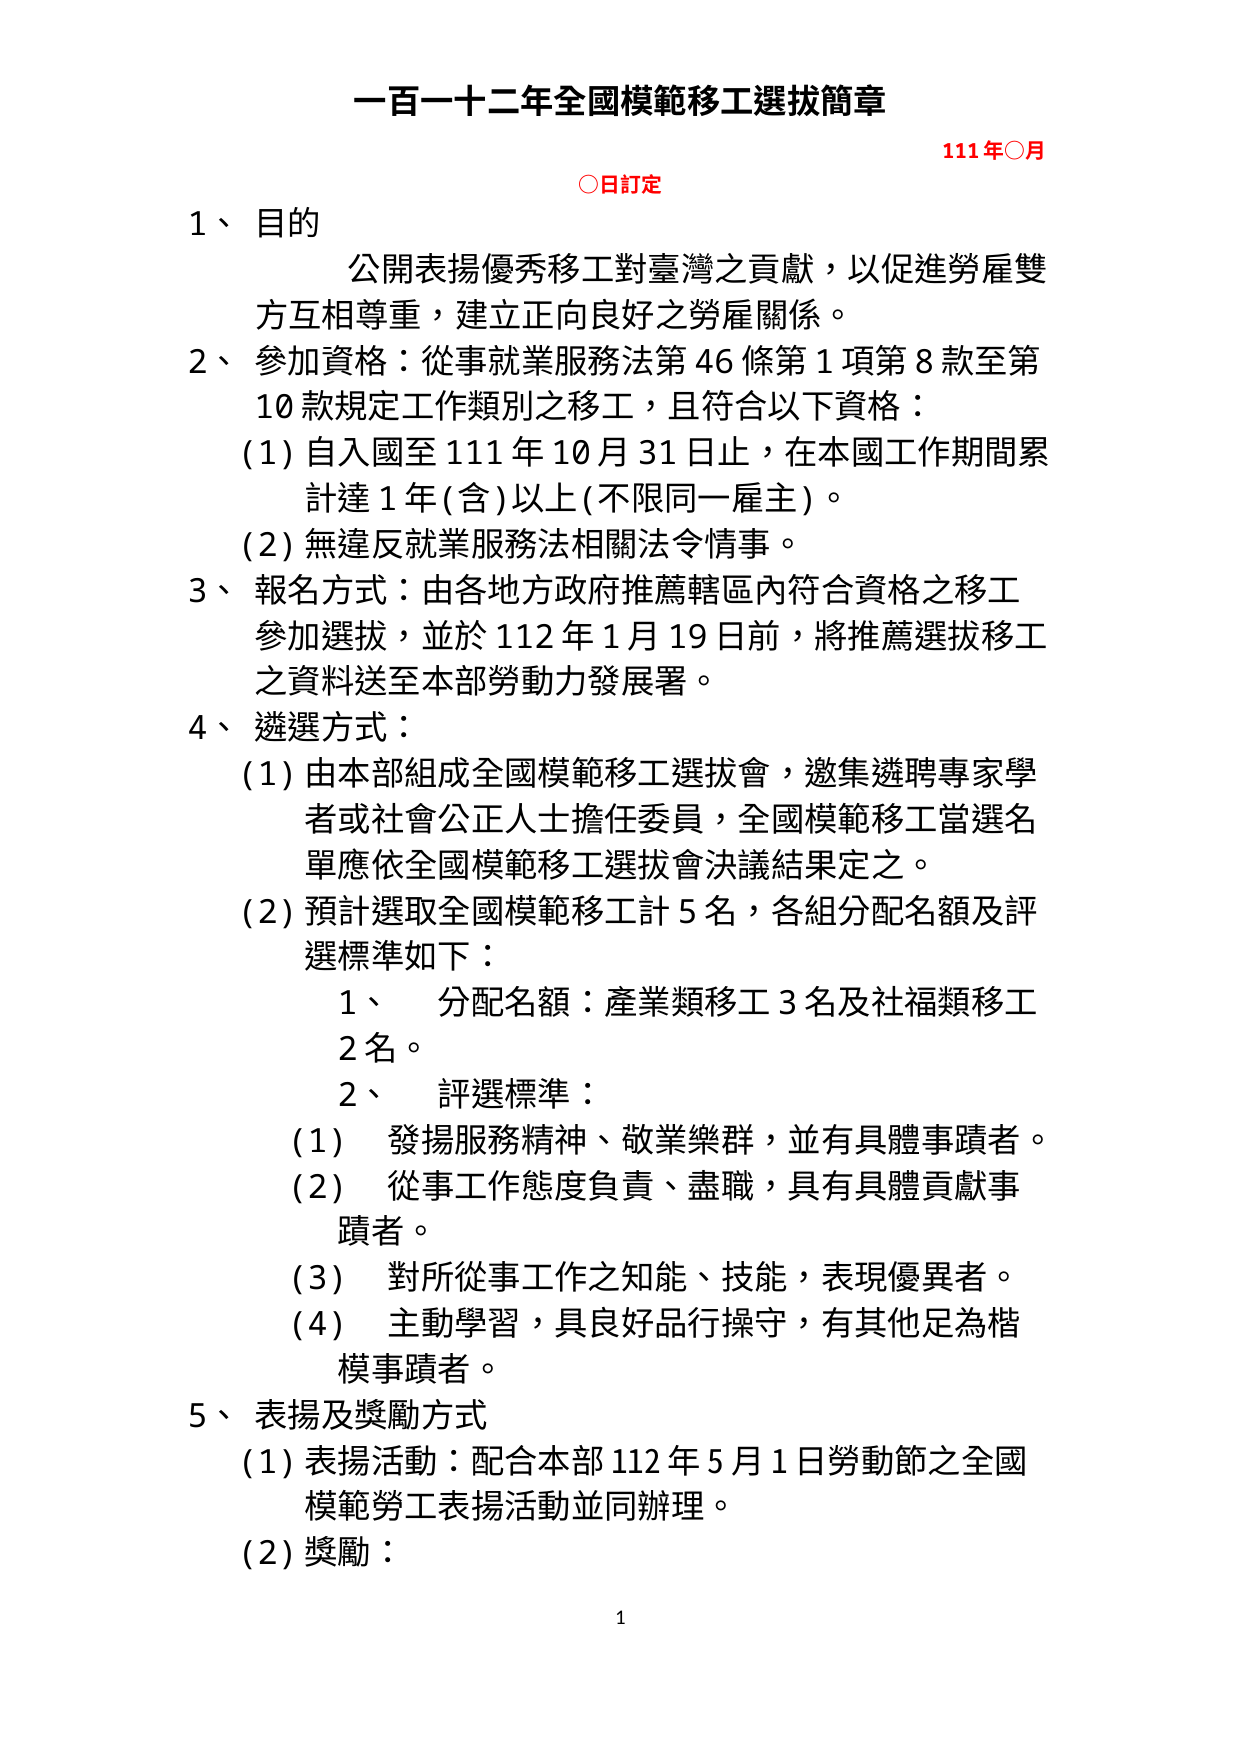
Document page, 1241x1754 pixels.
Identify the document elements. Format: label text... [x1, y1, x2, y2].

list 從事工作態度負責、盡職，具有具體貢獻事蹟者。 [287, 1161, 1053, 1253]
list 遴選方式： [187, 703, 1053, 749]
list 目的 [187, 199, 1053, 245]
list 獎勵： [237, 1528, 1053, 1574]
list 報名方式：由各地方政府推薦轄區內符合資格之移工參加選拔，並於112年1月19日前，將推薦選拔移工之資料送至本部勞動力發展署。 [187, 566, 1053, 703]
list 表揚及獎勵方式 [187, 1391, 1053, 1436]
text 111年○月○日訂定 [187, 123, 1053, 199]
text 一百一十二年全國模範移工選拔簡章 [187, 75, 1053, 123]
list 發揚服務精神、敬業樂群，並有具體事蹟者。 [287, 1116, 1053, 1161]
list 主動學習，具良好品行操守，有其他足為楷模事蹟者。 [287, 1299, 1053, 1391]
list 預計選取全國模範移工計5名，各組分配名額及評選標準如下： [237, 886, 1053, 978]
list 分配名額：產業類移工3名及社福類移工2名。 [337, 978, 1053, 1070]
list 無違反就業服務法相關法令情事。 [237, 520, 1053, 566]
list 自入國至111年10月31日止，在本國工作期間累計達1年(含)以上(不限同一雇主)。 [237, 428, 1053, 520]
list 表揚活動：配合本部112年5月1日勞動節之全國模範勞工表揚活動並同辦理。 [237, 1436, 1053, 1528]
list 評選標準： [337, 1070, 1053, 1116]
list 參加資格：從事就業服務法第46條第1項第8款至第10款規定工作類別之移工，且符合以下資格： [187, 336, 1053, 428]
text 公開表揚優秀移工對臺灣之貢獻，以促進勞雇雙方互相尊重，建立正向良好之勞雇關係。 [187, 245, 1053, 336]
list 由本部組成全國模範移工選拔會，邀集遴聘專家學者或社會公正人士擔任委員，全國模範移工當選名單應依全國模範移工選拔會決議結果定之。 [237, 749, 1053, 886]
list 對所從事工作之知能、技能，表現優異者。 [287, 1253, 1053, 1299]
